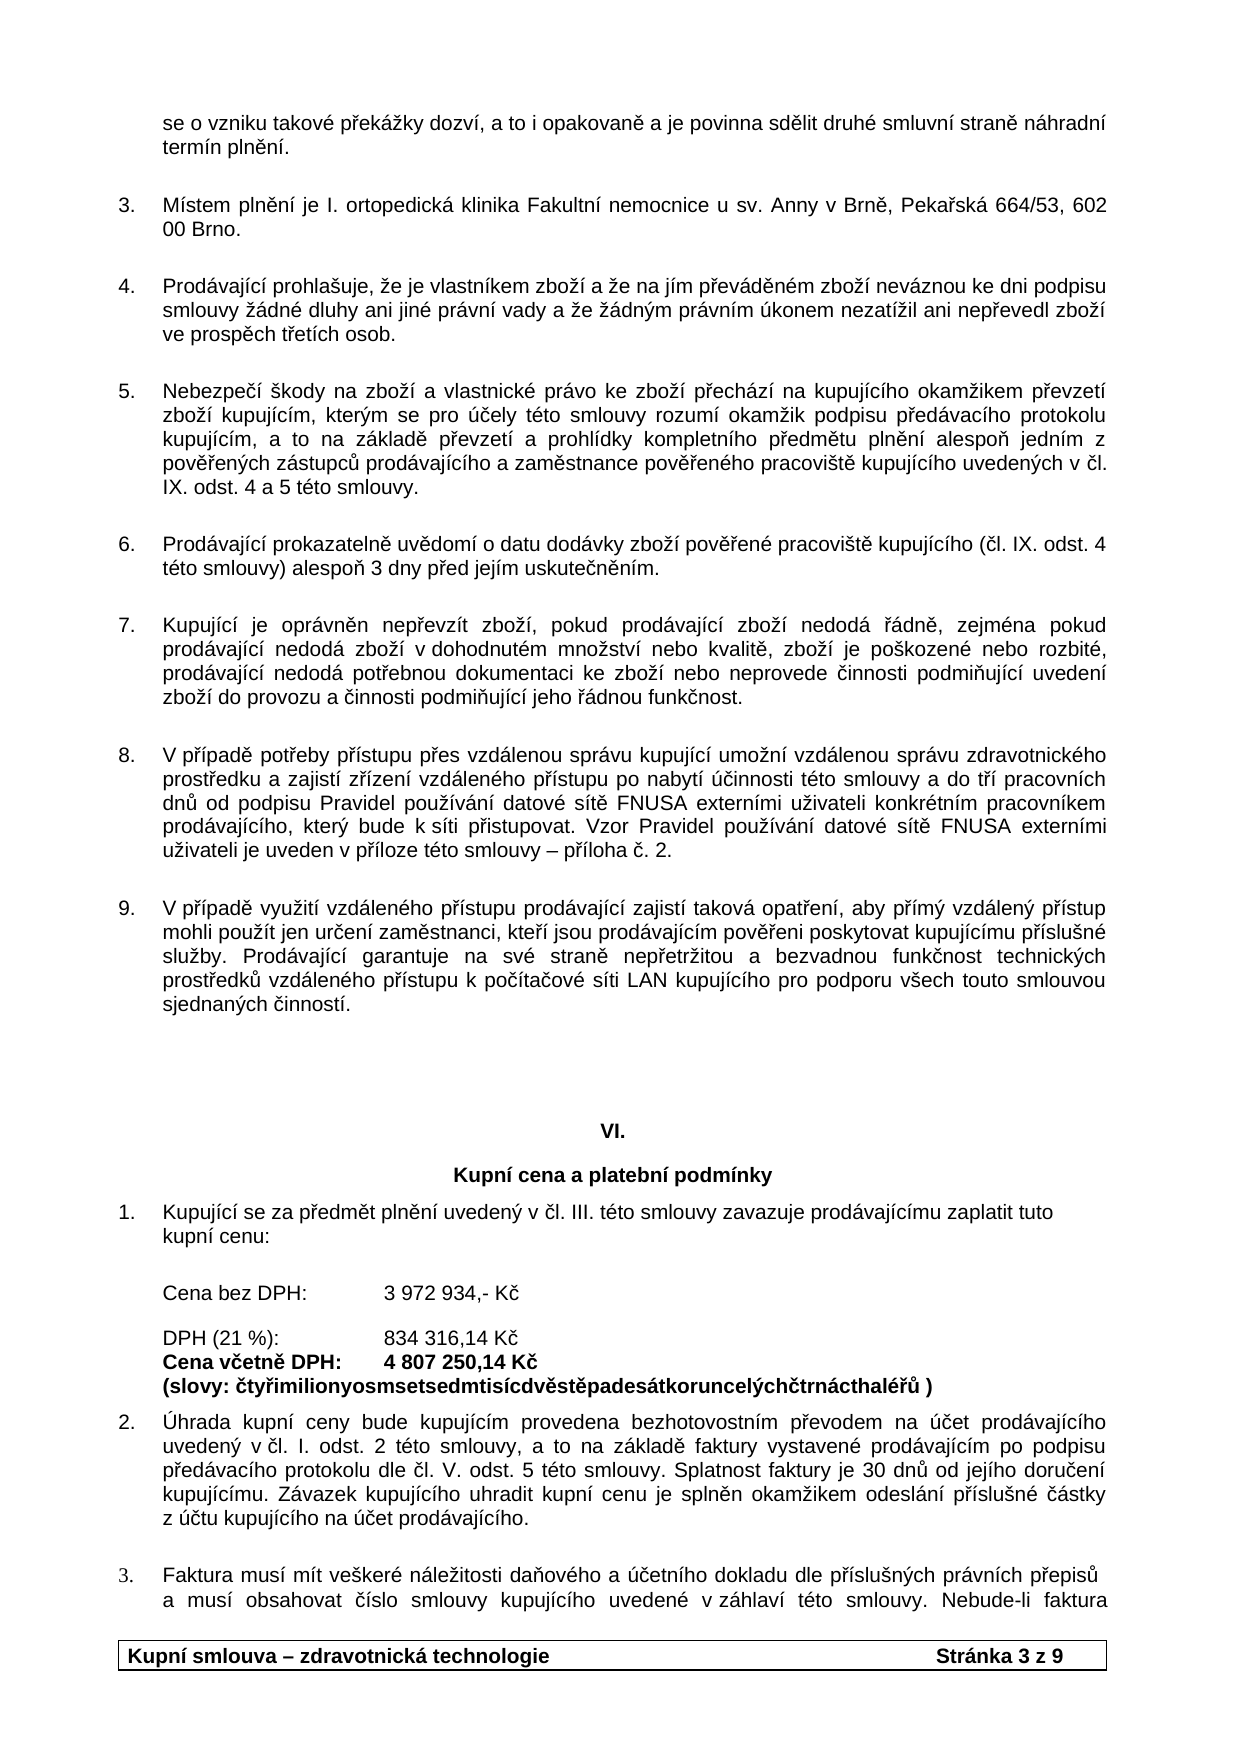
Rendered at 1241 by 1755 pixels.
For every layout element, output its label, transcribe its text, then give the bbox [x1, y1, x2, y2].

list Nebezpečí škody na zboží a vlastnické právo ke zboží přechází na kupujícího okamžikem převzetí zboží kupujícím, kterým se pro účely této smlouvy rozumí okamžik podpisu předávacího protokolu kupujícím, a to na základě převzetí a prohlídky kompletního předmětu plnění alespoň jedním z pověřených zástupců prodávajícího a zaměstnance pověřeného pracoviště kupujícího uvedených v čl. IX. odst. 4 a 5 této smlouvy. [118, 379, 1107, 499]
text Cena včetně DPH: 4 807 250,14 Kč [162, 1350, 1107, 1374]
list Faktura musí mít veškeré náležitosti daňového a účetního dokladu dle příslušných právních přepisů a musí obsahovat číslo smlouvy kupujícího uvedené v záhlaví této smlouvy. Nebude-li faktura [118, 1563, 1107, 1611]
text VI. [118, 1118, 1107, 1142]
list V případě využití vzdáleného přístupu prodávající zajistí taková opatření, aby přímý vzdálený přístup mohli použít jen určení zaměstnanci, kteří jsou prodávajícím pověřeni poskytovat kupujícímu příslušné služby. Prodávající garantuje na své straně nepřetržitou a bezvadnou funkčnost technických prostředků vzdáleného přístupu k počítačové síti LAN kupujícího pro podporu všech touto smlouvou sjednaných činností. [118, 896, 1107, 1015]
text (slovy: čtyřimilionyosmsetsedmtisícdvěstěpadesátkoruncelýchčtrnácthaléřů ) [162, 1374, 1107, 1398]
list Prodávající prokazatelně uvědomí o datu dodávky zboží pověřené pracoviště kupujícího (čl. IX. odst. 4 této smlouvy) alespoň 3 dny před jejím uskutečněním. [118, 532, 1107, 580]
list Kupující je oprávněn nepřevzít zboží, pokud prodávající zboží nedodá řádně, zejména pokud prodávající nedodá zboží v dohodnutém množství nebo kvalitě, zboží je poškozené nebo rozbité, prodávající nedodá potřebnou dokumentaci ke zboží nebo neprovede činnosti podmiňující uvedení zboží do provozu a činnosti podmiňující jeho řádnou funkčnost. [118, 613, 1107, 709]
list Kupující se za předmět plnění uvedený v čl. III. této smlouvy zavazuje prodávajícímu zaplatit tuto kupní cenu: [118, 1200, 1107, 1248]
text DPH (21 %): 834 316,14 Kč [162, 1326, 1107, 1350]
text Cena bez DPH: 3 972 934,- Kč [162, 1281, 1107, 1305]
subtitle Kupní cena a platební podmínky [118, 1163, 1107, 1187]
list se o vzniku takové překážky dozví, a to i opakovaně a je povinna sdělit druhé smluvní straně náhradní termín plnění. [118, 111, 1107, 159]
list Místem plnění je I. ortopedická klinika Fakultní nemocnice u sv. Anny v Brně, Pekařská 664/53, 602 00 Brno. [118, 192, 1107, 240]
list Úhrada kupní ceny bude kupujícím provedena bezhotovostním převodem na účet prodávajícího uvedený v čl. I. odst. 2 této smlouvy, a to na základě faktury vystavené prodávajícím po podpisu předávacího protokolu dle čl. V. odst. 5 této smlouvy. Splatnost faktury je 30 dnů od jejího doručení kupujícímu. Závazek kupujícího uhradit kupní cenu je splněn okamžikem odeslání příslušné částky z účtu kupujícího na účet prodávajícího. [118, 1410, 1107, 1530]
list V případě potřeby přístupu přes vzdálenou správu kupující umožní vzdálenou správu zdravotnického prostředku a zajistí zřízení vzdáleného přístupu po nabytí účinnosti této smlouvy a do tří pracovních dnů od podpisu Pravidel používání datové sítě FNUSA externími uživateli konkrétním pracovníkem prodávajícího, který bude k síti přistupovat. Vzor Pravidel používání datové sítě FNUSA externími uživateli je uveden v příloze této smlouvy – příloha č. 2. [118, 742, 1107, 862]
list Prodávající prohlašuje, že je vlastníkem zboží a že na jím převáděném zboží neváznou ke dni podpisu smlouvy žádné dluhy ani jiné právní vady a že žádným právním úkonem nezatížil ani nepřevedl zboží ve prospěch třetích osob. [118, 274, 1107, 346]
